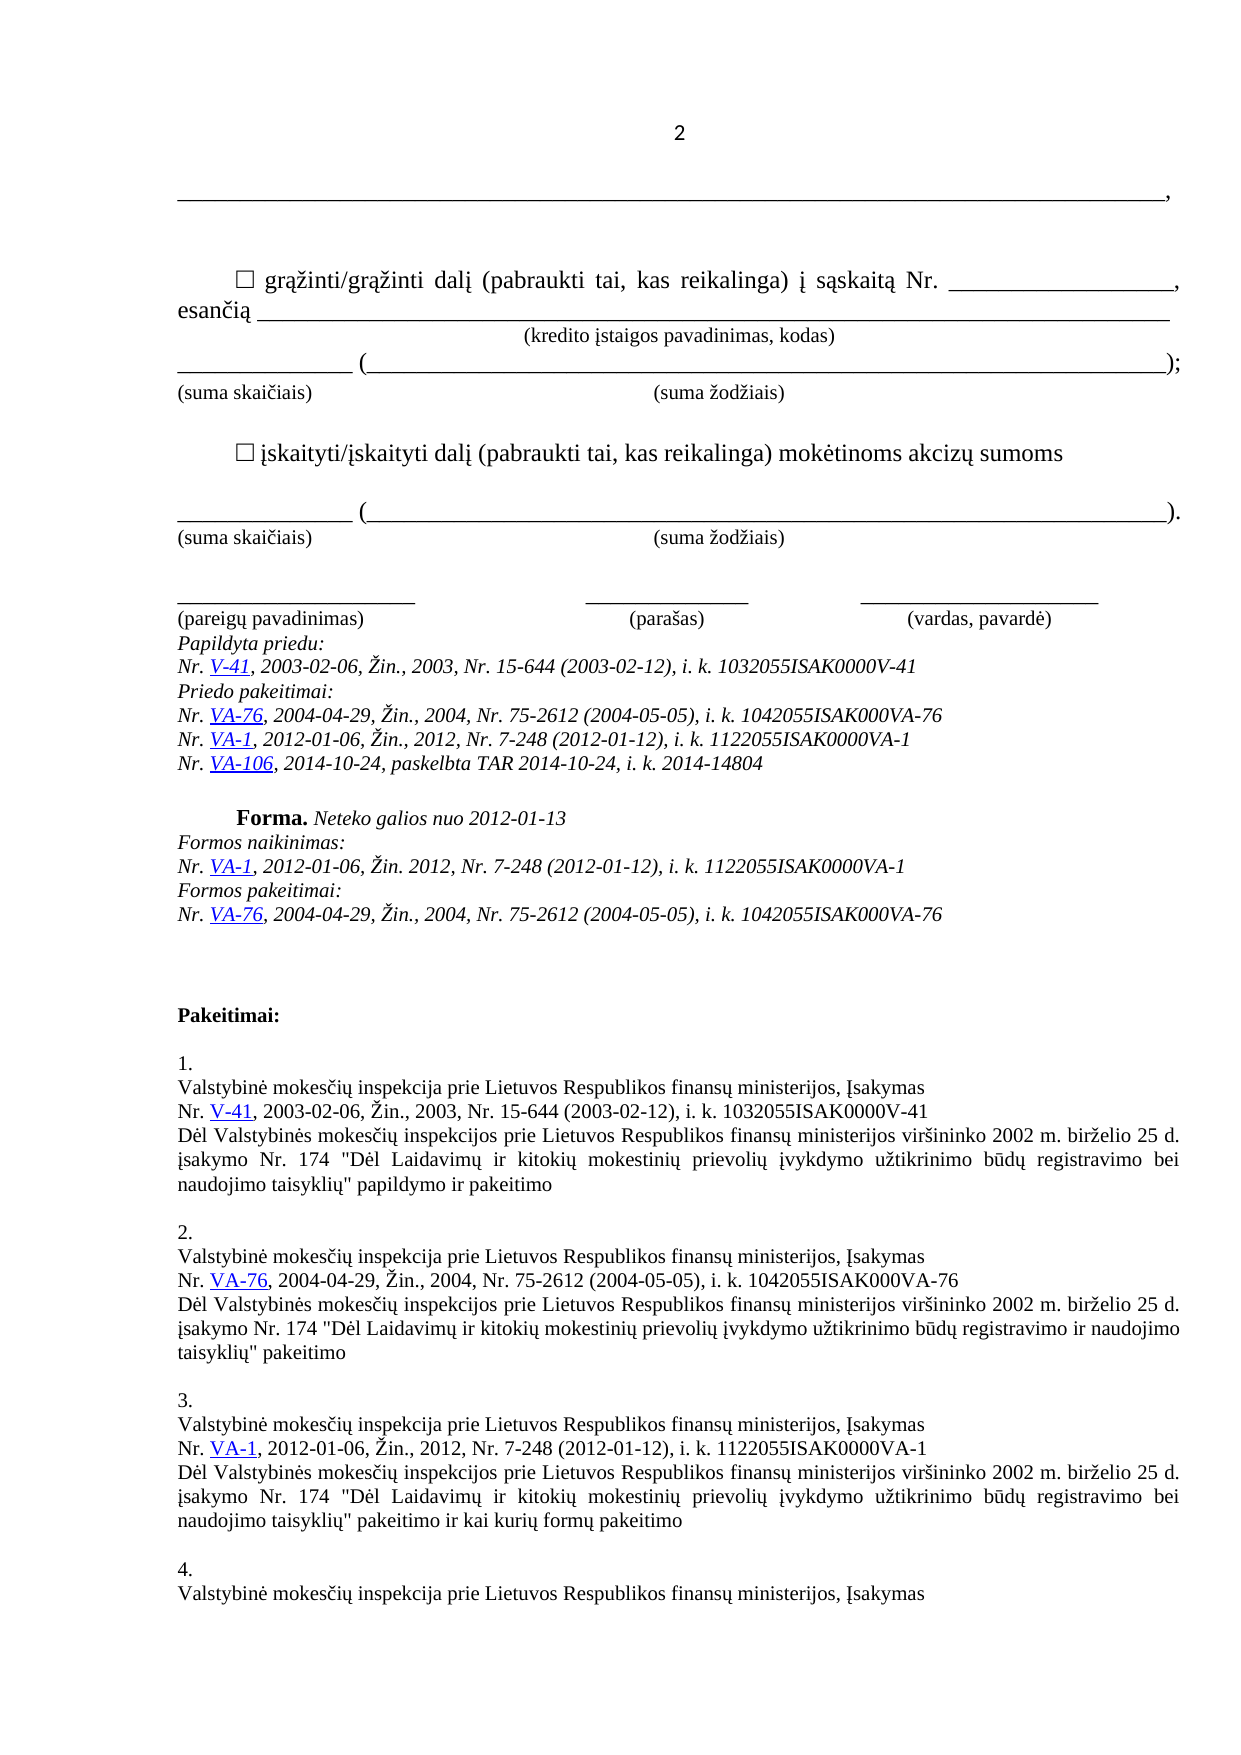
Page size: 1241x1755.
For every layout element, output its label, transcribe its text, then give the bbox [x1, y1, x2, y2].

text Formos pakeitimai: [177, 878, 1181, 902]
text 2. [177, 1219, 1181, 1244]
text Valstybinė mokesčių inspekcija prie Lietuvos Respublikos finansų ministerijos, Įsakymas [177, 1412, 1181, 1436]
text Pakeitimai: [177, 1003, 1181, 1027]
text (pareigų pavadinimas) (parašas) (vardas, pavardė) [177, 606, 1181, 630]
text Nr. VA-1, 2012-01-06, Žin., 2012, Nr. 7-248 (2012-01-12), i. k. 1122055ISAK0000VA-1 [177, 727, 1181, 751]
text 3. [177, 1388, 1181, 1412]
text Papildyta priedu: [177, 630, 1181, 654]
text Nr. V-41, 2003-02-06, Žin., 2003, Nr. 15-644 (2003-02-12), i. k. 1032055ISAK0000V-41 [177, 1099, 1181, 1123]
text (kredito įstaigos pavadinimas, kodas) [177, 323, 1181, 347]
text Nr. VA-76, 2004-04-29, Žin., 2004, Nr. 75-2612 (2004-05-05), i. k. 1042055ISAK000VA-76 [177, 703, 1181, 727]
text ______________ ( ). [177, 496, 1181, 525]
text □ grąžinti/grąžinti dalį (pabraukti tai, kas reikalinga) į sąskaitą Nr. __________________, esančią _________________________________________________________________________ [177, 261, 1181, 323]
text Valstybinė mokesčių inspekcija prie Lietuvos Respublikos finansų ministerijos, Įsakymas [177, 1581, 1181, 1604]
text Nr. VA-106, 2014-10-24, paskelbta TAR 2014-10-24, i. k. 2014-14804 [177, 751, 1181, 775]
text 4. [177, 1556, 1181, 1581]
text Nr. V-41, 2003-02-06, Žin., 2003, Nr. 15-644 (2003-02-12), i. k. 1032055ISAK0000V-41 [177, 654, 1181, 678]
text Nr. VA-76, 2004-04-29, Žin., 2004, Nr. 75-2612 (2004-05-05), i. k. 1042055ISAK000VA-76 [177, 902, 1181, 926]
text Valstybinė mokesčių inspekcija prie Lietuvos Respublikos finansų ministerijos, Įsakymas [177, 1075, 1181, 1099]
text Forma. Neteko galios nuo 2012-01-13 [177, 803, 1181, 830]
text Formos naikinimas: [177, 830, 1181, 854]
text Nr. VA-1, 2012-01-06, Žin., 2012, Nr. 7-248 (2012-01-12), i. k. 1122055ISAK0000VA-1 [177, 1436, 1181, 1460]
text ______________ ( ); [177, 347, 1181, 376]
text Priedo pakeitimai: [177, 678, 1181, 703]
text Nr. VA-76, 2004-04-29, Žin., 2004, Nr. 75-2612 (2004-05-05), i. k. 1042055ISAK000VA-76 [177, 1268, 1181, 1292]
text Valstybinė mokesčių inspekcija prie Lietuvos Respublikos finansų ministerijos, Įsakymas [177, 1244, 1181, 1268]
text (suma skaičiais) (suma žodžiais) [177, 525, 1181, 549]
text (suma skaičiais) (suma žodžiais) [177, 376, 1181, 405]
text □ įskaityti/įskaityti dalį (pabraukti tai, kas reikalinga) mokėtinoms akcizų sumoms [177, 434, 1181, 467]
text Dėl Valstybinės mokesčių inspekcijos prie Lietuvos Respublikos finansų ministerijos viršininko 2002 m. birželio 25 d. įsakymo Nr. 174 "Dėl Laidavimų ir kitokių mokestinių prievolių įvykdymo užtikrinimo būdų registravimo bei naudojimo taisyklių" pakeitimo ir kai kurių formų pakeitimo [177, 1460, 1181, 1532]
text Dėl Valstybinės mokesčių inspekcijos prie Lietuvos Respublikos finansų ministerijos viršininko 2002 m. birželio 25 d. įsakymo Nr. 174 "Dėl Laidavimų ir kitokių mokestinių prievolių įvykdymo užtikrinimo būdų registravimo ir naudojimo taisyklių" pakeitimo [177, 1292, 1181, 1364]
text Dėl Valstybinės mokesčių inspekcijos prie Lietuvos Respublikos finansų ministerijos viršininko 2002 m. birželio 25 d. įsakymo Nr. 174 "Dėl Laidavimų ir kitokių mokestinių prievolių įvykdymo užtikrinimo būdų registravimo bei naudojimo taisyklių" papildymo ir pakeitimo [177, 1123, 1181, 1196]
text _______________________________________________________________________________, [177, 175, 1181, 204]
text Nr. VA-1, 2012-01-06, Žin. 2012, Nr. 7-248 (2012-01-12), i. k. 1122055ISAK0000VA-1 [177, 854, 1181, 878]
text ___________________ _____________ ___________________ [177, 578, 1181, 606]
text 1. [177, 1051, 1181, 1075]
